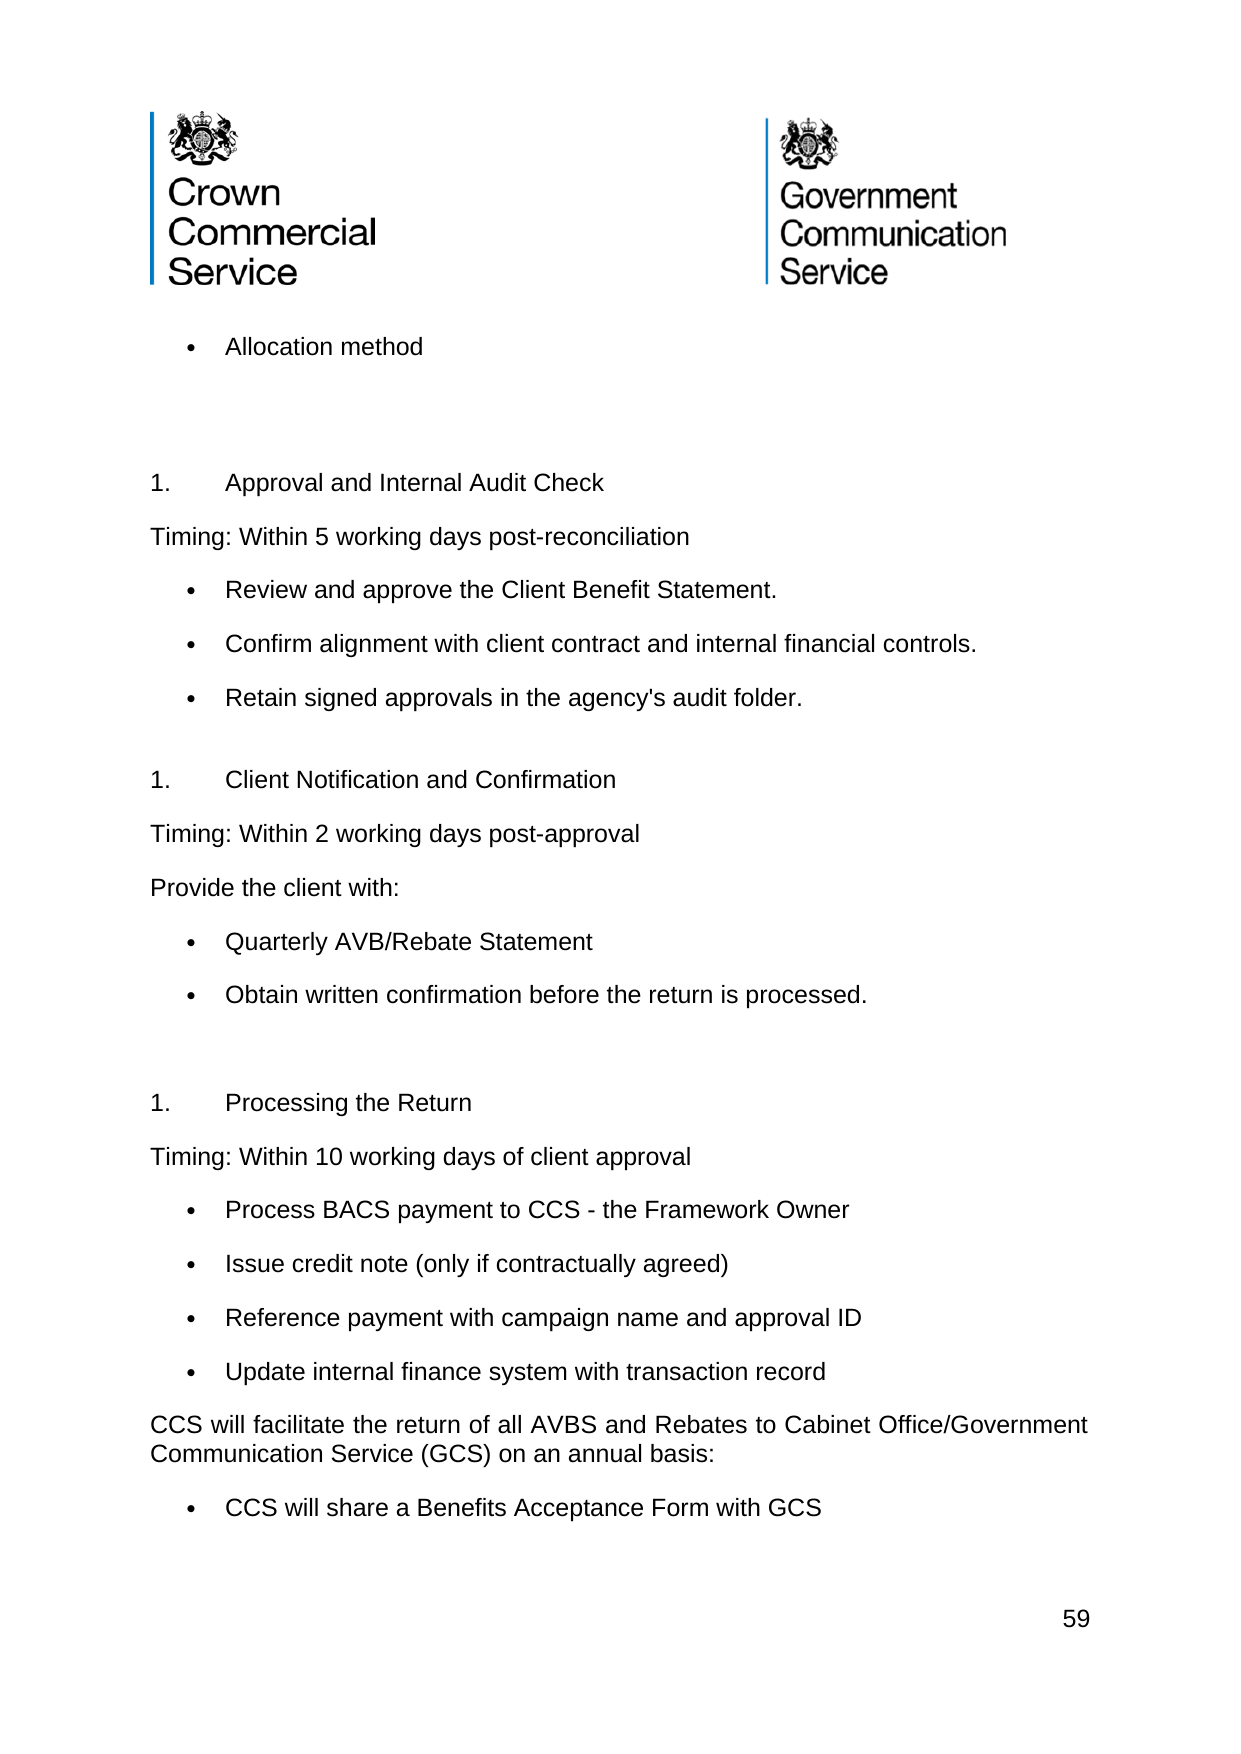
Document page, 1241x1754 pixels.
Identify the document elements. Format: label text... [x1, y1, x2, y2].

list Obtain written confirmation before the return is processed. [187, 980, 1090, 1009]
list Issue credit note (only if contractually agreed) [187, 1249, 1090, 1278]
text Provide the client with: [150, 873, 1090, 902]
list Update internal finance system with transaction record [187, 1357, 1090, 1385]
text Timing: Within 5 working days post-reconciliation [150, 522, 1090, 550]
list Process BACS payment to CCS - the Framework Owner [187, 1195, 1090, 1224]
list Allocation method [187, 332, 1090, 360]
text Timing: Within 10 working days of client approval [150, 1142, 1090, 1170]
list Quarterly AVB/Rebate Statement [187, 927, 1090, 955]
list Client Notification and Confirmation [150, 765, 1090, 794]
list Reference payment with campaign name and approval ID [187, 1303, 1090, 1332]
text CCS will facilitate the return of all AVBS and Rebates to Cabinet Office/Government Communication Service (GCS) on an annual basis: [150, 1410, 1090, 1468]
list Confirm alignment with client contract and internal financial controls. [187, 629, 1090, 658]
list CCS will share a Benefits Acceptance Form with GCS [187, 1493, 1090, 1522]
list Processing the Return [150, 1088, 1090, 1117]
text Timing: Within 2 working days post-approval [150, 819, 1090, 848]
list Approval and Internal Audit Check [150, 468, 1090, 497]
list Retain signed approvals in the agency's audit folder. [187, 683, 1090, 740]
list Review and approve the Client Benefit Statement. [187, 575, 1090, 604]
